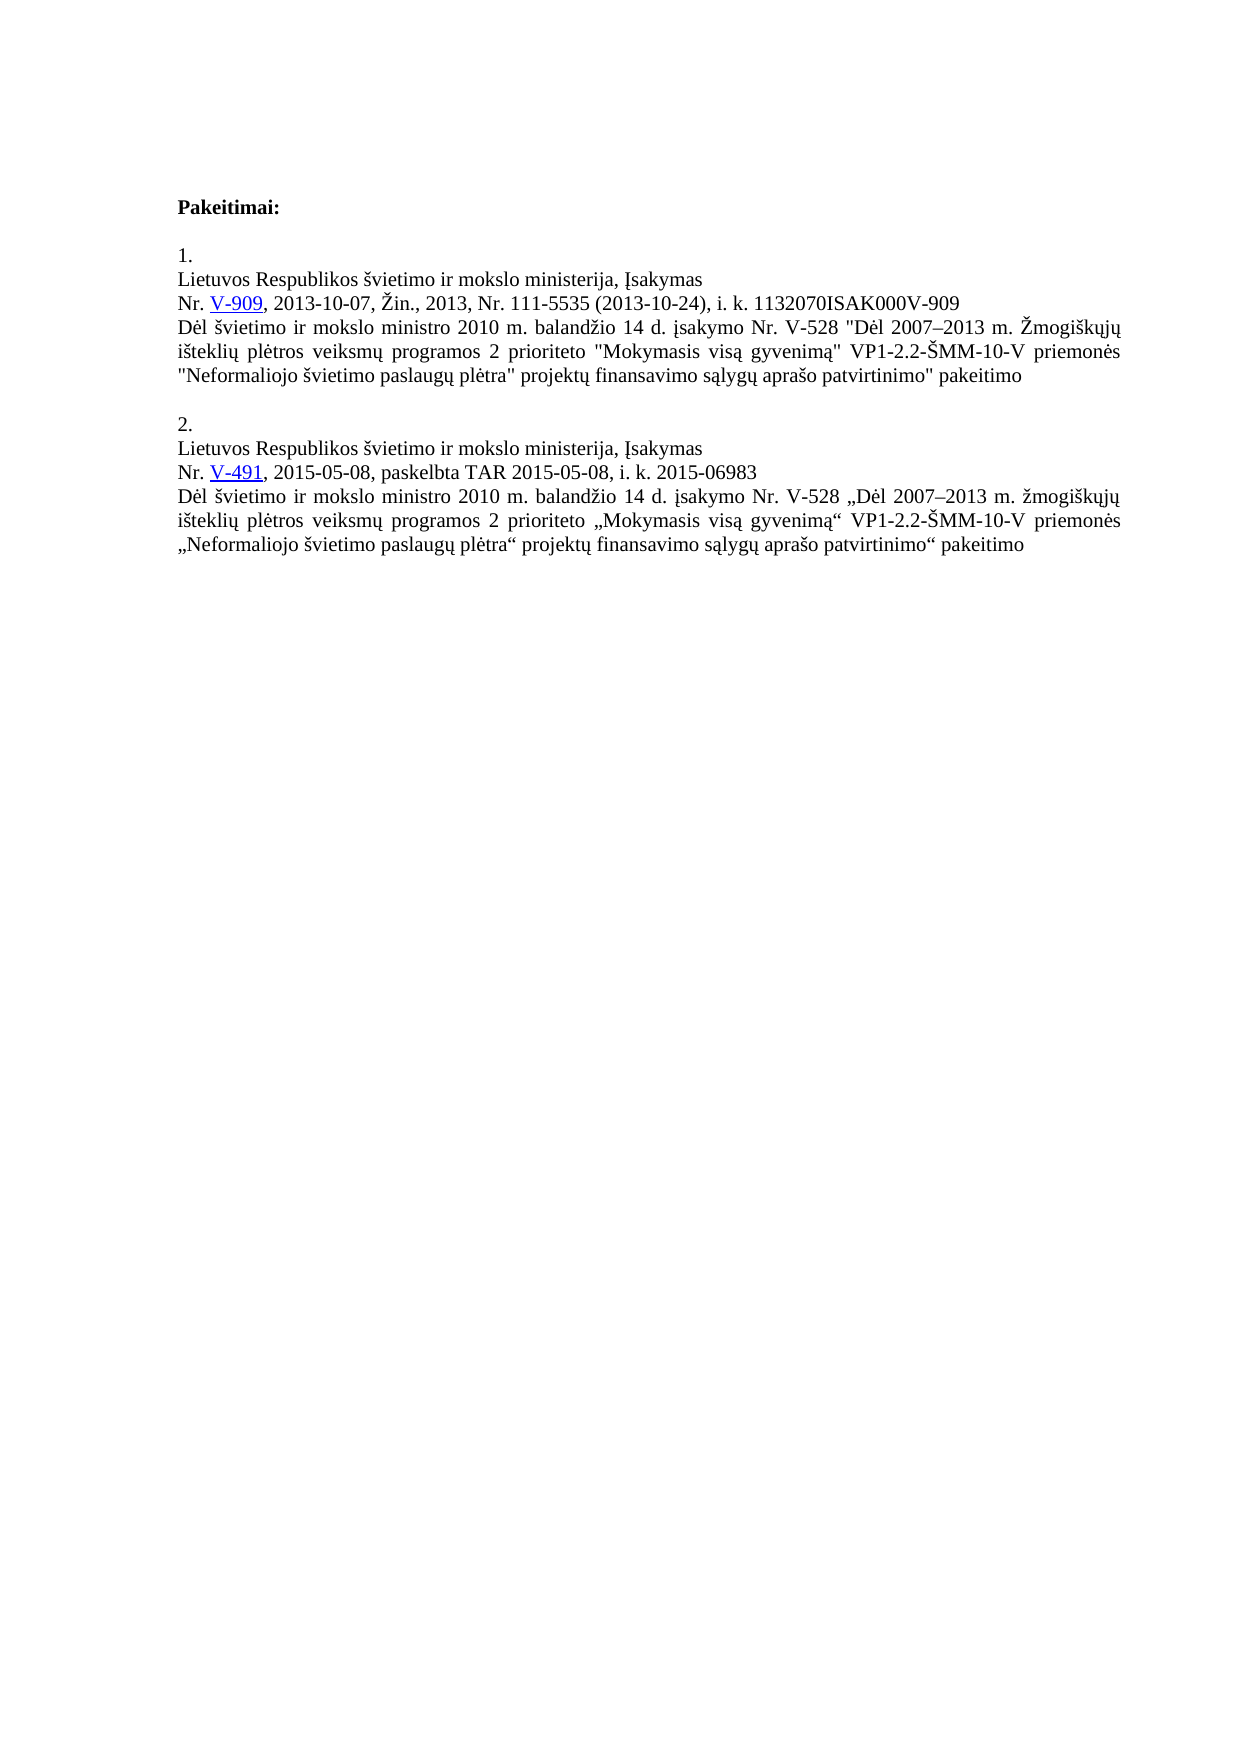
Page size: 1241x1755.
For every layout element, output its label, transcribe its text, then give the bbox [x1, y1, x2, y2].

text 1. [177, 243, 1122, 267]
text Dėl švietimo ir mokslo ministro 2010 m. balandžio 14 d. įsakymo Nr. V-528 "Dėl 2007–2013 m. Žmogiškųjų išteklių plėtros veiksmų programos 2 prioriteto "Mokymasis visą gyvenimą" VP1-2.2-ŠMM-10-V priemonės "Neformaliojo švietimo paslaugų plėtra" projektų finansavimo sąlygų aprašo patvirtinimo" pakeitimo [177, 315, 1122, 387]
text Dėl švietimo ir mokslo ministro 2010 m. balandžio 14 d. įsakymo Nr. V-528 „Dėl 2007–2013 m. žmogiškųjų išteklių plėtros veiksmų programos 2 prioriteto „Mokymasis visą gyvenimą“ VP1-2.2-ŠMM-10-V priemonės „Neformaliojo švietimo paslaugų plėtra“ projektų finansavimo sąlygų aprašo patvirtinimo“ pakeitimo [177, 484, 1122, 556]
text 2. [177, 412, 1122, 436]
text Nr. V-491, 2015-05-08, paskelbta TAR 2015-05-08, i. k. 2015-06983 [177, 460, 1122, 484]
text Pakeitimai: [177, 195, 1122, 219]
text Nr. V-909, 2013-10-07, Žin., 2013, Nr. 111-5535 (2013-10-24), i. k. 1132070ISAK000V-909 [177, 291, 1122, 315]
text Lietuvos Respublikos švietimo ir mokslo ministerija, Įsakymas [177, 267, 1122, 291]
text Lietuvos Respublikos švietimo ir mokslo ministerija, Įsakymas [177, 436, 1122, 460]
